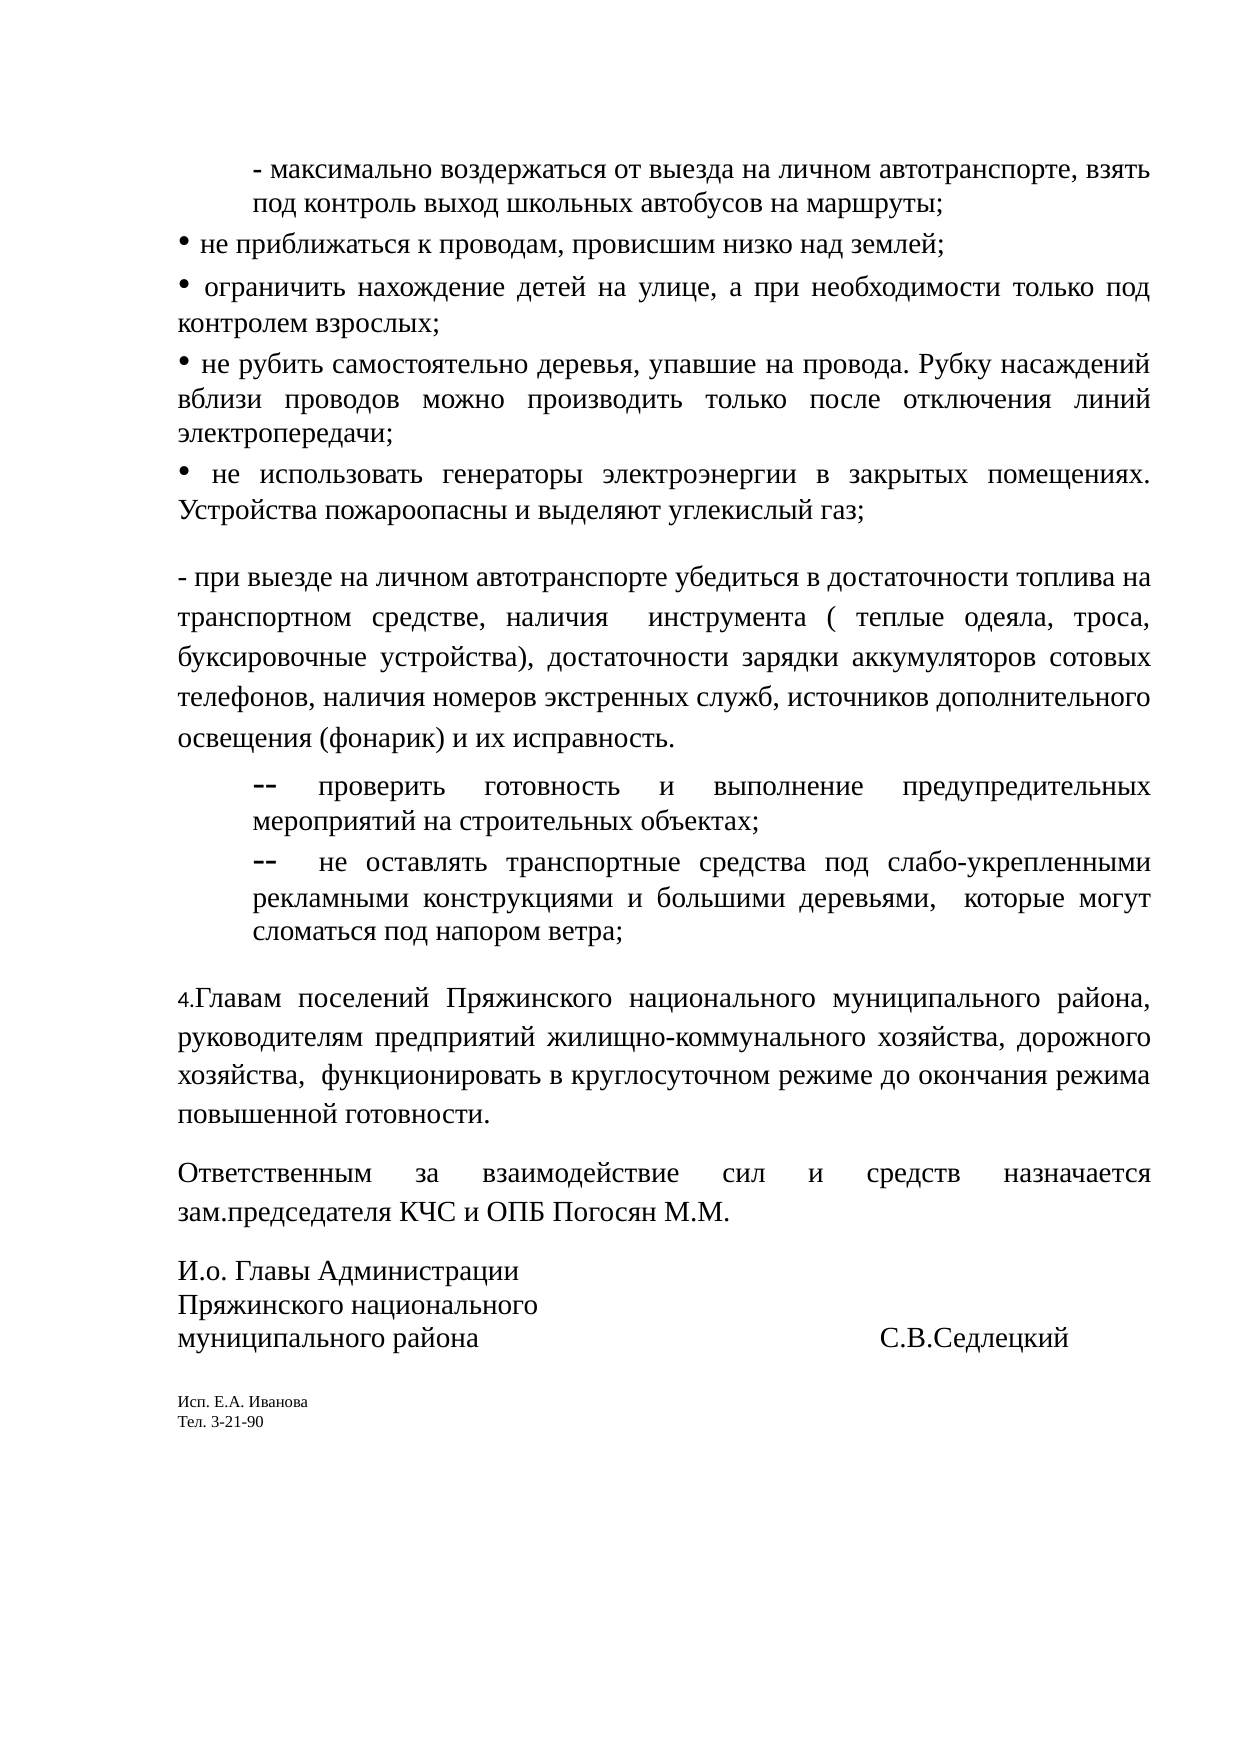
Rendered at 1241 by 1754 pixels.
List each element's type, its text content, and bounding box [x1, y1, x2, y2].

text Исп. Е.А. Иванова [177, 1392, 1152, 1411]
text • не рубить самостоятельно деревья, упавшие на провода. Рубку насаждений вблизи проводов можно производить только после отключения линий электропередачи; [177, 338, 1152, 449]
text муниципального района С.В.Седлецкий [177, 1320, 1152, 1354]
text • ограничить нахождение детей на улице, а при необходимости только под контролем взрослых; [177, 262, 1152, 338]
text • не приближаться к проводам, провисшим низко над землей; [177, 219, 1152, 262]
text -- не оставлять транспортные средства под слабо-укрепленными рекламными конструкциями и большими деревьями, которые могут сломаться под напором ветра; [252, 837, 1152, 947]
text - максимально воздержаться от выезда на личном автотранспорте, взять под контроль выход школьных автобусов на маршруты; [252, 152, 1152, 219]
text И.о. Главы Администрации [177, 1253, 1152, 1287]
text Ответственным за взаимодействие сил и средств назначается зам.председателя КЧС и ОПБ Погосян М.М. [177, 1155, 1152, 1227]
text -- проверить готовность и выполнение предупредительных мероприятий на строительных объектах; [252, 760, 1152, 837]
text - при выезде на личном автотранспорте убедиться в достаточности топлива на транспортном средстве, наличия инструмента ( теплые одеяла, троса, буксировочные устройства), достаточности зарядки аккумуляторов сотовых телефонов, наличия номеров экстренных служб, источников дополнительного освещения (фонарик) и их исправность. [177, 559, 1152, 753]
text Пряжинского национального [177, 1287, 1152, 1320]
text • не использовать генераторы электроэнергии в закрытых помещениях. Устройства пожароопасны и выделяют углекислый газ; [177, 449, 1152, 525]
list Главам поселений Пряжинского национального муниципального района, руководителям предприятий жилищно-коммунального хозяйства, дорожного хозяйства, функционировать в круглосуточном режиме до окончания режима повышенной готовности. [177, 980, 1152, 1129]
text Тел. 3-21-90 [177, 1411, 1152, 1431]
